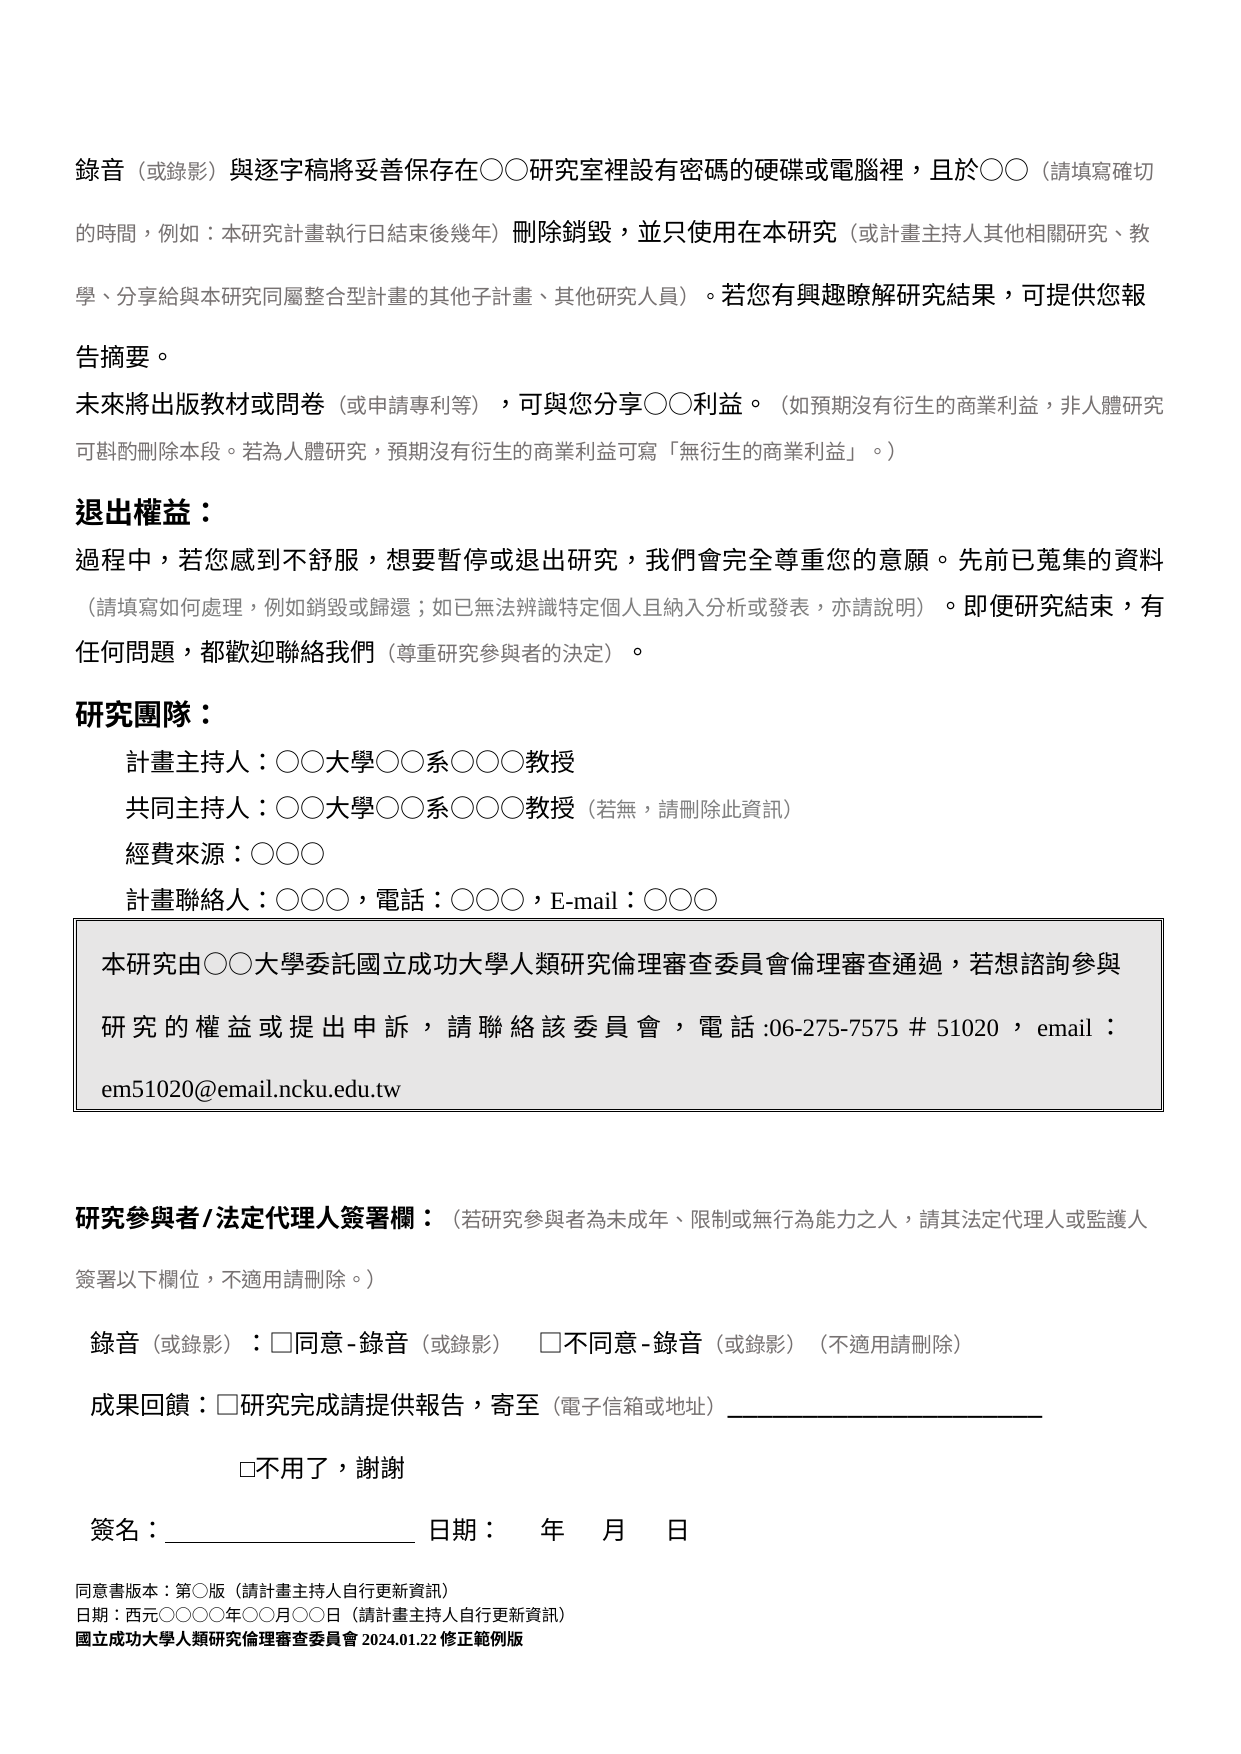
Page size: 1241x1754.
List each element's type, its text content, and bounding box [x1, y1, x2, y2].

text 研究團隊： [75, 689, 1165, 735]
text 計畫聯絡人：○○○，電話：○○○，E-mail：○○○ [125, 872, 1165, 918]
table_header 本研究由○○大學委託國立成功大學人類研究倫理審查委員會倫理審查通過，若想諮詢參與研究的權益或提出申訴，請聯絡該委員會，電話:06-275-7575＃51020，email：em51020@email.ncku.edu.tw [77, 921, 1161, 1109]
text 共同主持人：○○大學○○系○○○教授（若無，請刪除此資訊） [125, 781, 1165, 827]
text 錄音（或錄影）：□同意-錄音（或錄影） □不同意-錄音（或錄影）（不適用請刪除） [90, 1299, 1165, 1362]
text 過程中，若您感到不舒服，想要暫停或退出研究，我們會完全尊重您的意願。先前已蒐集的資料（請填寫如何處理，例如銷毀或歸還；如已無法辨識特定個人且納入分析或發表，亦請說明）。即便研究結束，有任何問題，都歡迎聯絡我們（尊重研究參與者的決定）。 [75, 533, 1165, 670]
text 簽名： 日期： 年 月 日 [90, 1487, 1165, 1549]
text 研究參與者/法定代理人簽署欄：（若研究參與者為未成年、限制或無行為能力之人，請其法定代理人或監護人簽署以下欄位，不適用請刪除。） [75, 1174, 1165, 1299]
text 經費來源：○○○ [125, 827, 1165, 872]
text 計畫主持人：○○大學○○系○○○教授 [125, 735, 1165, 781]
text □不用了，謝謝 [90, 1424, 1165, 1487]
text 成果回饋：□研究完成請提供報告，寄至（電子信箱或地址）_____________________ [90, 1362, 1165, 1424]
text 未來將出版教材或問卷（或申請專利等），可與您分享○○利益。（如預期沒有衍生的商業利益，非人體研究可斟酌刪除本段。若為人體研究，預期沒有衍生的商業利益可寫「無衍生的商業利益」。） [75, 377, 1165, 468]
text 退出權益： [75, 487, 1165, 533]
text 錄音（或錄影）與逐字稿將妥善保存在○○研究室裡設有密碼的硬碟或電腦裡，且於○○（請填寫確切的時間，例如：本研究計畫執行日結束後幾年）刪除銷毀，並只使用在本研究（或計畫主持人其他相關研究、教學、分享給與本研究同屬整合型計畫的其他子計畫、其他研究人員）。若您有興趣瞭解研究結果，可提供您報告摘要。 [75, 127, 1165, 377]
